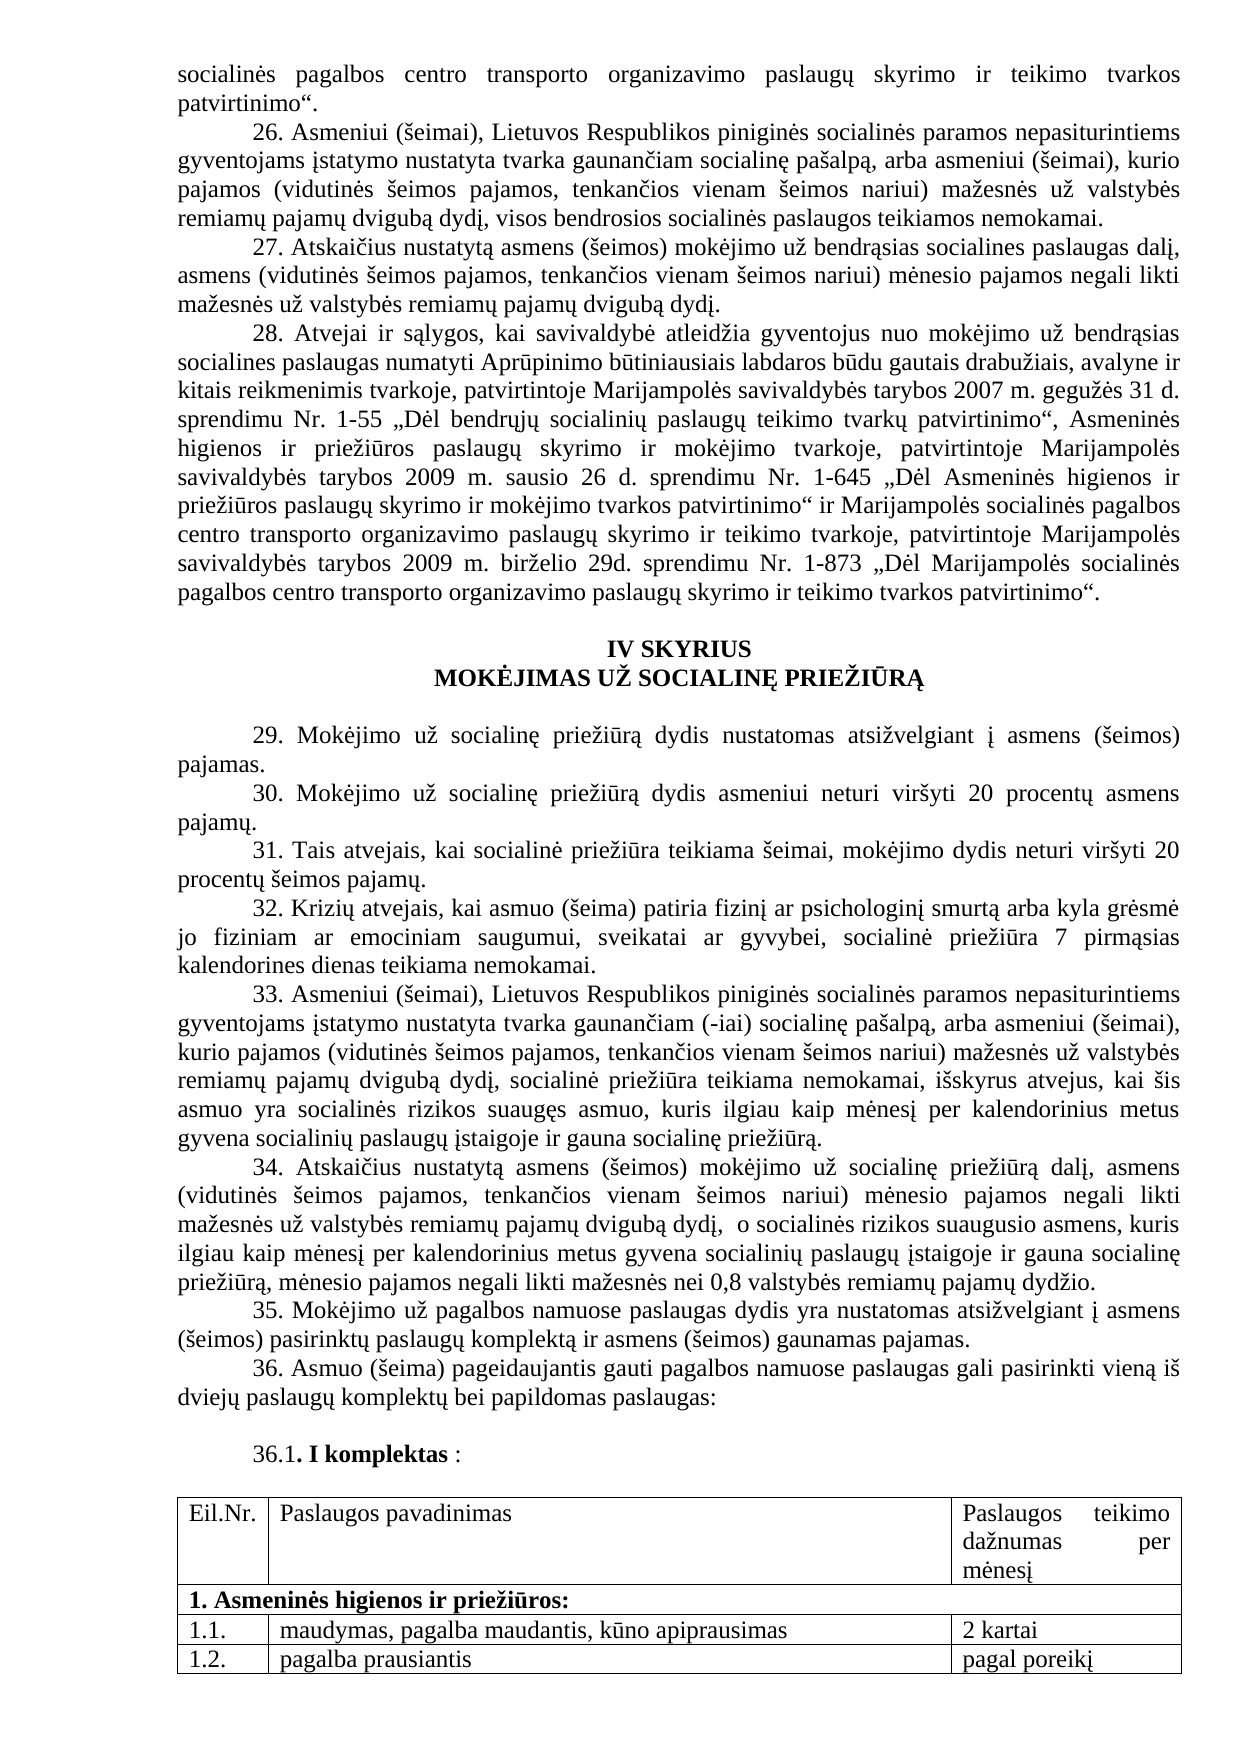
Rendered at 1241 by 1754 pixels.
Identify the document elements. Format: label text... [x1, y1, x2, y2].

text 35. Mokėjimo už pagalbos namuose paslaugas dydis yra nustatomas atsižvelgiant į asmens (šeimos) pasirinktų paslaugų komplektą ir asmens (šeimos) gaunamas pajamas. [177, 1295, 1181, 1353]
table_header Paslaugos teikimo dažnumas per mėnesį [952, 1498, 1181, 1584]
table_cell pagalba prausiantis [269, 1645, 951, 1673]
text socialinės pagalbos centro transporto organizavimo paslaugų skyrimo ir teikimo tvarkos patvirtinimo“. [177, 59, 1181, 117]
table_cell 1. Asmeninės higienos ir priežiūros: [178, 1585, 1181, 1614]
text 27. Atskaičius nustatytą asmens (šeimos) mokėjimo už bendrąsias socialines paslaugas dalį, asmens (vidutinės šeimos pajamos, tenkančios vienam šeimos nariui) mėnesio pajamos negali likti mažesnės už valstybės remiamų pajamų dvigubą dydį. [177, 232, 1181, 318]
text 33. Asmeniui (šeimai), Lietuvos Respublikos piniginės socialinės paramos nepasiturintiems gyventojams įstatymo nustatyta tvarka gaunančiam (-iai) socialinę pašalpą, arba asmeniui (šeimai), kurio pajamos (vidutinės šeimos pajamos, tenkančios vienam šeimos nariui) mažesnės už valstybės remiamų pajamų dvigubą dydį, socialinė priežiūra teikiama nemokamai, išskyrus atvejus, kai šis asmuo yra socialinės rizikos suaugęs asmuo, kuris ilgiau kaip mėnesį per kalendorinius metus gyvena socialinių paslaugų įstaigoje ir gauna socialinę priežiūrą. [177, 979, 1181, 1152]
table_header Eil.Nr. [178, 1498, 268, 1584]
text 28. Atvejai ir sąlygos, kai savivaldybė atleidžia gyventojus nuo mokėjimo už bendrąsias socialines paslaugas numatyti Aprūpinimo būtiniausiais labdaros būdu gautais drabužiais, avalyne ir kitais reikmenimis tvarkoje, patvirtintoje Marijampolės savivaldybės tarybos 2007 m. gegužės 31 d. sprendimu Nr. 1-55 „Dėl bendrųjų socialinių paslaugų teikimo tvarkų patvirtinimo“, Asmeninės higienos ir priežiūros paslaugų skyrimo ir mokėjimo tvarkoje, patvirtintoje Marijampolės savivaldybės tarybos 2009 m. sausio 26 d. sprendimu Nr. 1-645 „Dėl Asmeninės higienos ir priežiūros paslaugų skyrimo ir mokėjimo tvarkos patvirtinimo“ ir Marijampolės socialinės pagalbos centro transporto organizavimo paslaugų skyrimo ir teikimo tvarkoje, patvirtintoje Marijampolės savivaldybės tarybos 2009 m. birželio 29d. sprendimu Nr. 1-873 „Dėl Marijampolės socialinės pagalbos centro transporto organizavimo paslaugų skyrimo ir teikimo tvarkos patvirtinimo“. [177, 318, 1181, 605]
table_cell pagal poreikį [952, 1645, 1181, 1673]
text 36.1. I komplektas : [177, 1439, 1181, 1468]
text 34. Atskaičius nustatytą asmens (šeimos) mokėjimo už socialinę priežiūrą dalį, asmens (vidutinės šeimos pajamos, tenkančios vienam šeimos nariui) mėnesio pajamos negali likti mažesnės už valstybės remiamų pajamų dvigubą dydį, o socialinės rizikos suaugusio asmens, kuris ilgiau kaip mėnesį per kalendorinius metus gyvena socialinių paslaugų įstaigoje ir gauna socialinę priežiūrą, mėnesio pajamos negali likti mažesnės nei 0,8 valstybės remiamų pajamų dydžio. [177, 1152, 1181, 1295]
text 26. Asmeniui (šeimai), Lietuvos Respublikos piniginės socialinės paramos nepasiturintiems gyventojams įstatymo nustatyta tvarka gaunančiam socialinę pašalpą, arba asmeniui (šeimai), kurio pajamos (vidutinės šeimos pajamos, tenkančios vienam šeimos nariui) mažesnės už valstybės remiamų pajamų dvigubą dydį, visos bendrosios socialinės paslaugos teikiamos nemokamai. [177, 117, 1181, 232]
table_header Paslaugos pavadinimas [269, 1498, 951, 1584]
table_cell maudymas, pagalba maudantis, kūno apiprausimas [269, 1615, 951, 1643]
text 36. Asmuo (šeima) pageidaujantis gauti pagalbos namuose paslaugas gali pasirinkti vieną iš dviejų paslaugų komplektų bei papildomas paslaugas: [177, 1353, 1181, 1410]
text 29. Mokėjimo už socialinę priežiūrą dydis nustatomas atsižvelgiant į asmens (šeimos) pajamas. [177, 720, 1181, 778]
table_cell 1.1. [178, 1615, 268, 1643]
text MOKĖJIMAS UŽ SOCIALINĘ PRIEŽIŪRĄ [177, 663, 1181, 692]
text 31. Tais atvejais, kai socialinė priežiūra teikiama šeimai, mokėjimo dydis neturi viršyti 20 procentų šeimos pajamų. [177, 835, 1181, 893]
table_cell 1.2. [178, 1645, 268, 1673]
text 32. Krizių atvejais, kai asmuo (šeima) patiria fizinį ar psichologinį smurtą arba kyla grėsmė jo fiziniam ar emociniam saugumui, sveikatai ar gyvybei, socialinė priežiūra 7 pirmąsias kalendorines dienas teikiama nemokamai. [177, 893, 1181, 979]
text 30. Mokėjimo už socialinę priežiūrą dydis asmeniui neturi viršyti 20 procentų asmens pajamų. [177, 778, 1181, 835]
table_cell 2 kartai [952, 1615, 1181, 1643]
text IV SKYRIUS [177, 634, 1181, 663]
